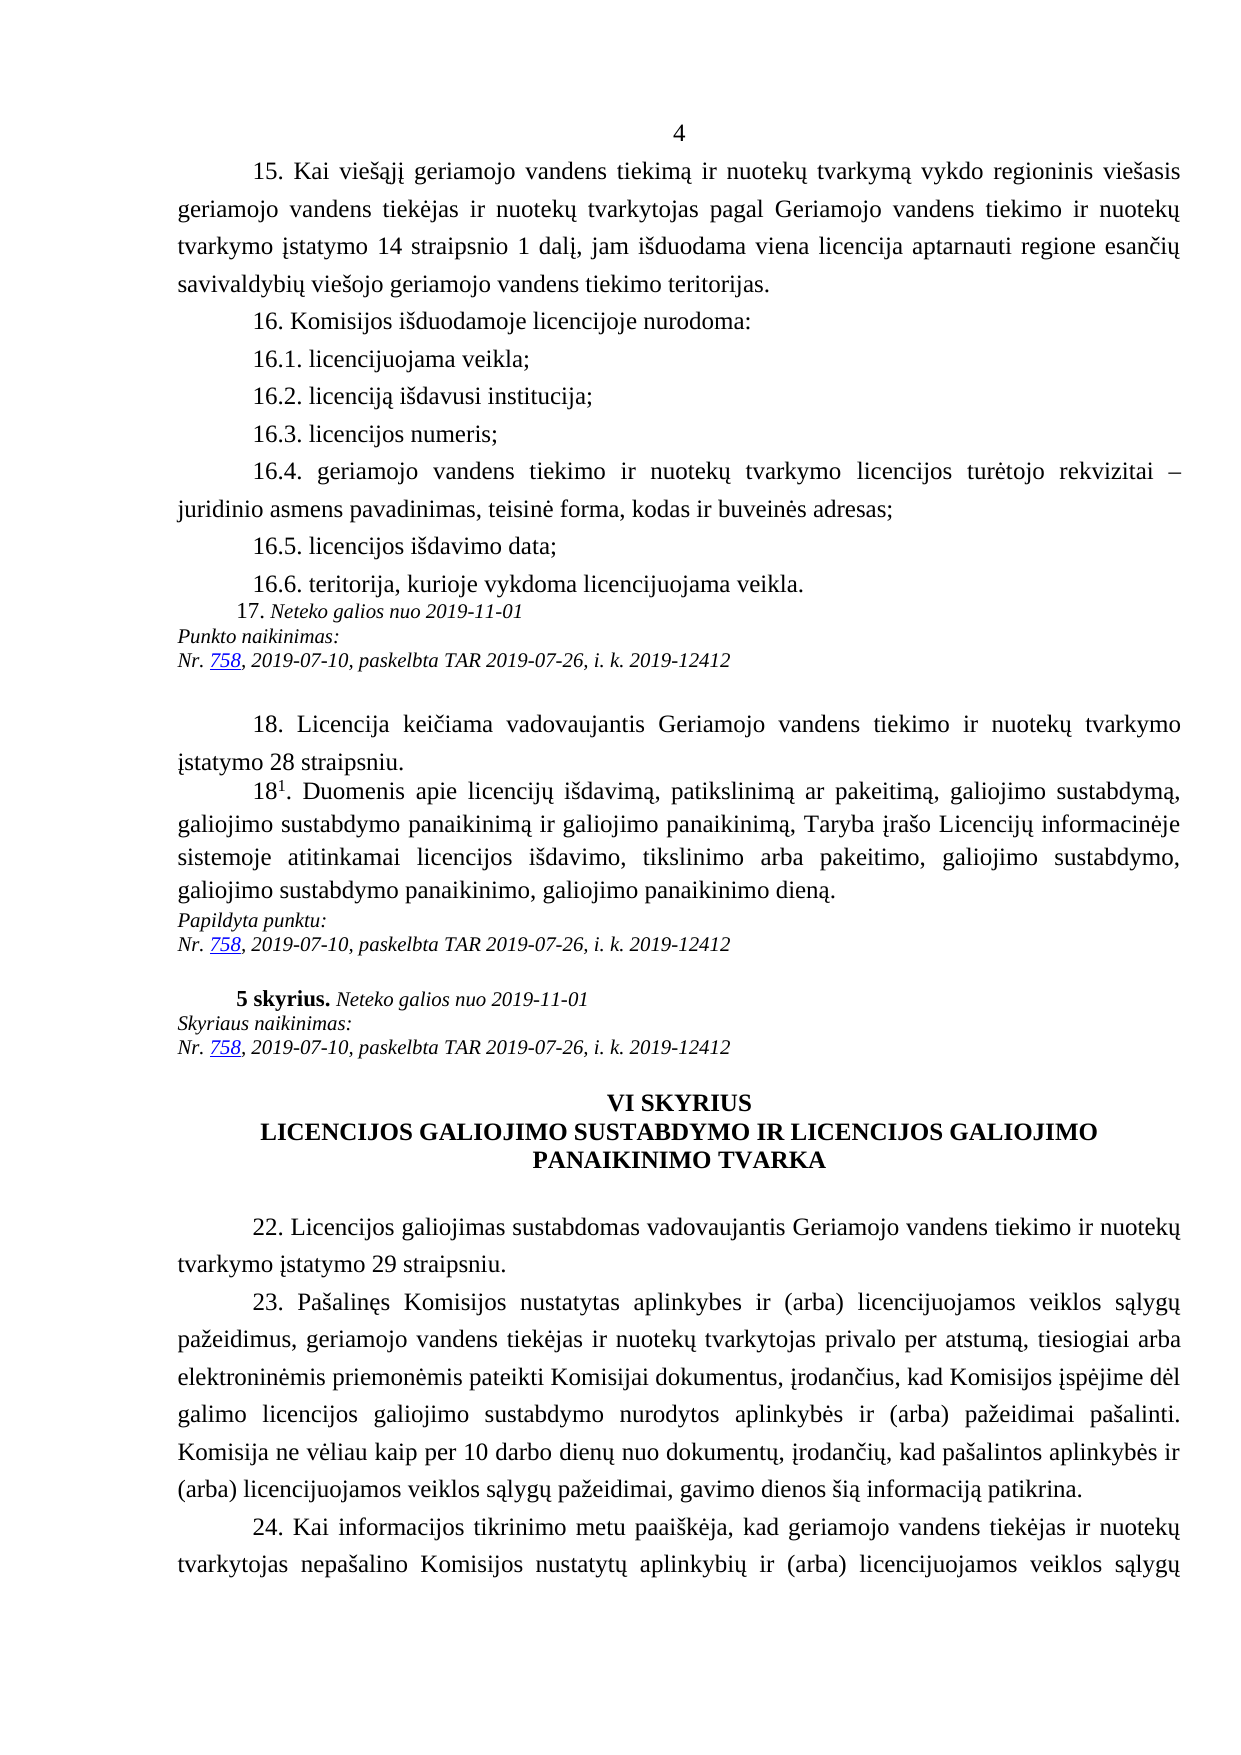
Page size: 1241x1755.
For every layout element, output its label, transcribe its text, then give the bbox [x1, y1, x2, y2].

text Nr. 758, 2019-07-10, paskelbta TAR 2019-07-26, i. k. 2019-12412 [177, 932, 1181, 956]
text 15. Kai viešąjį geriamojo vandens tiekimą ir nuotekų tvarkymą vykdo regioninis viešasis geriamojo vandens tiekėjas ir nuotekų tvarkytojas pagal Geriamojo vandens tiekimo ir nuotekų tvarkymo įstatymo 14 straipsnio 1 dalį, jam išduodama viena licencija aptarnauti regione esančių savivaldybių viešojo geriamojo vandens tiekimo teritorijas. [177, 148, 1181, 298]
text Nr. 758, 2019-07-10, paskelbta TAR 2019-07-26, i. k. 2019-12412 [177, 648, 1181, 672]
text Nr. 758, 2019-07-10, paskelbta TAR 2019-07-26, i. k. 2019-12412 [177, 1035, 1181, 1059]
text Skyriaus naikinimas: [177, 1011, 1181, 1035]
text 17. Neteko galios nuo 2019-11-01 [177, 598, 1181, 624]
text 22. Licencijos galiojimas sustabdomas vadovaujantis Geriamojo vandens tiekimo ir nuotekų tvarkymo įstatymo 29 straipsniu. [177, 1203, 1181, 1278]
text LICENCIJOS GALIOJIMO SUSTABDYMO IR LICENCIJOS GALIOJIMO PANAIKINIMO TVARKA [177, 1117, 1181, 1174]
text 181. Duomenis apie licencijų išdavimą, patikslinimą ar pakeitimą, galiojimo sustabdymą, galiojimo sustabdymo panaikinimą ir galiojimo panaikinimą, Taryba įrašo Licencijų informacinėje sistemoje atitinkamai licencijos išdavimo, tikslinimo arba pakeitimo, galiojimo sustabdymo, galiojimo sustabdymo panaikinimo, galiojimo panaikinimo dieną. [177, 776, 1181, 904]
text 16.5. licencijos išdavimo data; [177, 523, 1181, 560]
text 16.6. teritorija, kurioje vykdoma licencijuojama veikla. [177, 560, 1181, 598]
text 18. Licencija keičiama vadovaujantis Geriamojo vandens tiekimo ir nuotekų tvarkymo įstatymo 28 straipsniu. [177, 701, 1181, 776]
text VI SKYRIUS [177, 1088, 1181, 1117]
text 16. Komisijos išduodamoje licencijoje nurodoma: [177, 298, 1181, 335]
text 16.1. licencijuojama veikla; [177, 335, 1181, 373]
text 16.2. licenciją išdavusi institucija; [177, 373, 1181, 410]
text 16.4. geriamojo vandens tiekimo ir nuotekų tvarkymo licencijos turėtojo rekvizitai – juridinio asmens pavadinimas, teisinė forma, kodas ir buveinės adresas; [177, 448, 1181, 523]
text 24. Kai informacijos tikrinimo metu paaiškėja, kad geriamojo vandens tiekėjas ir nuotekų tvarkytojas nepašalino Komisijos nustatytų aplinkybių ir (arba) licencijuojamos veiklos sąlygų [177, 1503, 1181, 1578]
text 5 skyrius. Neteko galios nuo 2019-11-01 [177, 985, 1181, 1011]
text 16.3. licencijos numeris; [177, 410, 1181, 448]
text Papildyta punktu: [177, 908, 1181, 932]
text Punkto naikinimas: [177, 624, 1181, 648]
text 23. Pašalinęs Komisijos nustatytas aplinkybes ir (arba) licencijuojamos veiklos sąlygų pažeidimus, geriamojo vandens tiekėjas ir nuotekų tvarkytojas privalo per atstumą, tiesiogiai arba elektroninėmis priemonėmis pateikti Komisijai dokumentus, įrodančius, kad Komisijos įspėjime dėl galimo licencijos galiojimo sustabdymo nurodytos aplinkybės ir (arba) pažeidimai pašalinti. Komisija ne vėliau kaip per 10 darbo dienų nuo dokumentų, įrodančių, kad pašalintos aplinkybės ir (arba) licencijuojamos veiklos sąlygų pažeidimai, gavimo dienos šią informaciją patikrina. [177, 1278, 1181, 1503]
